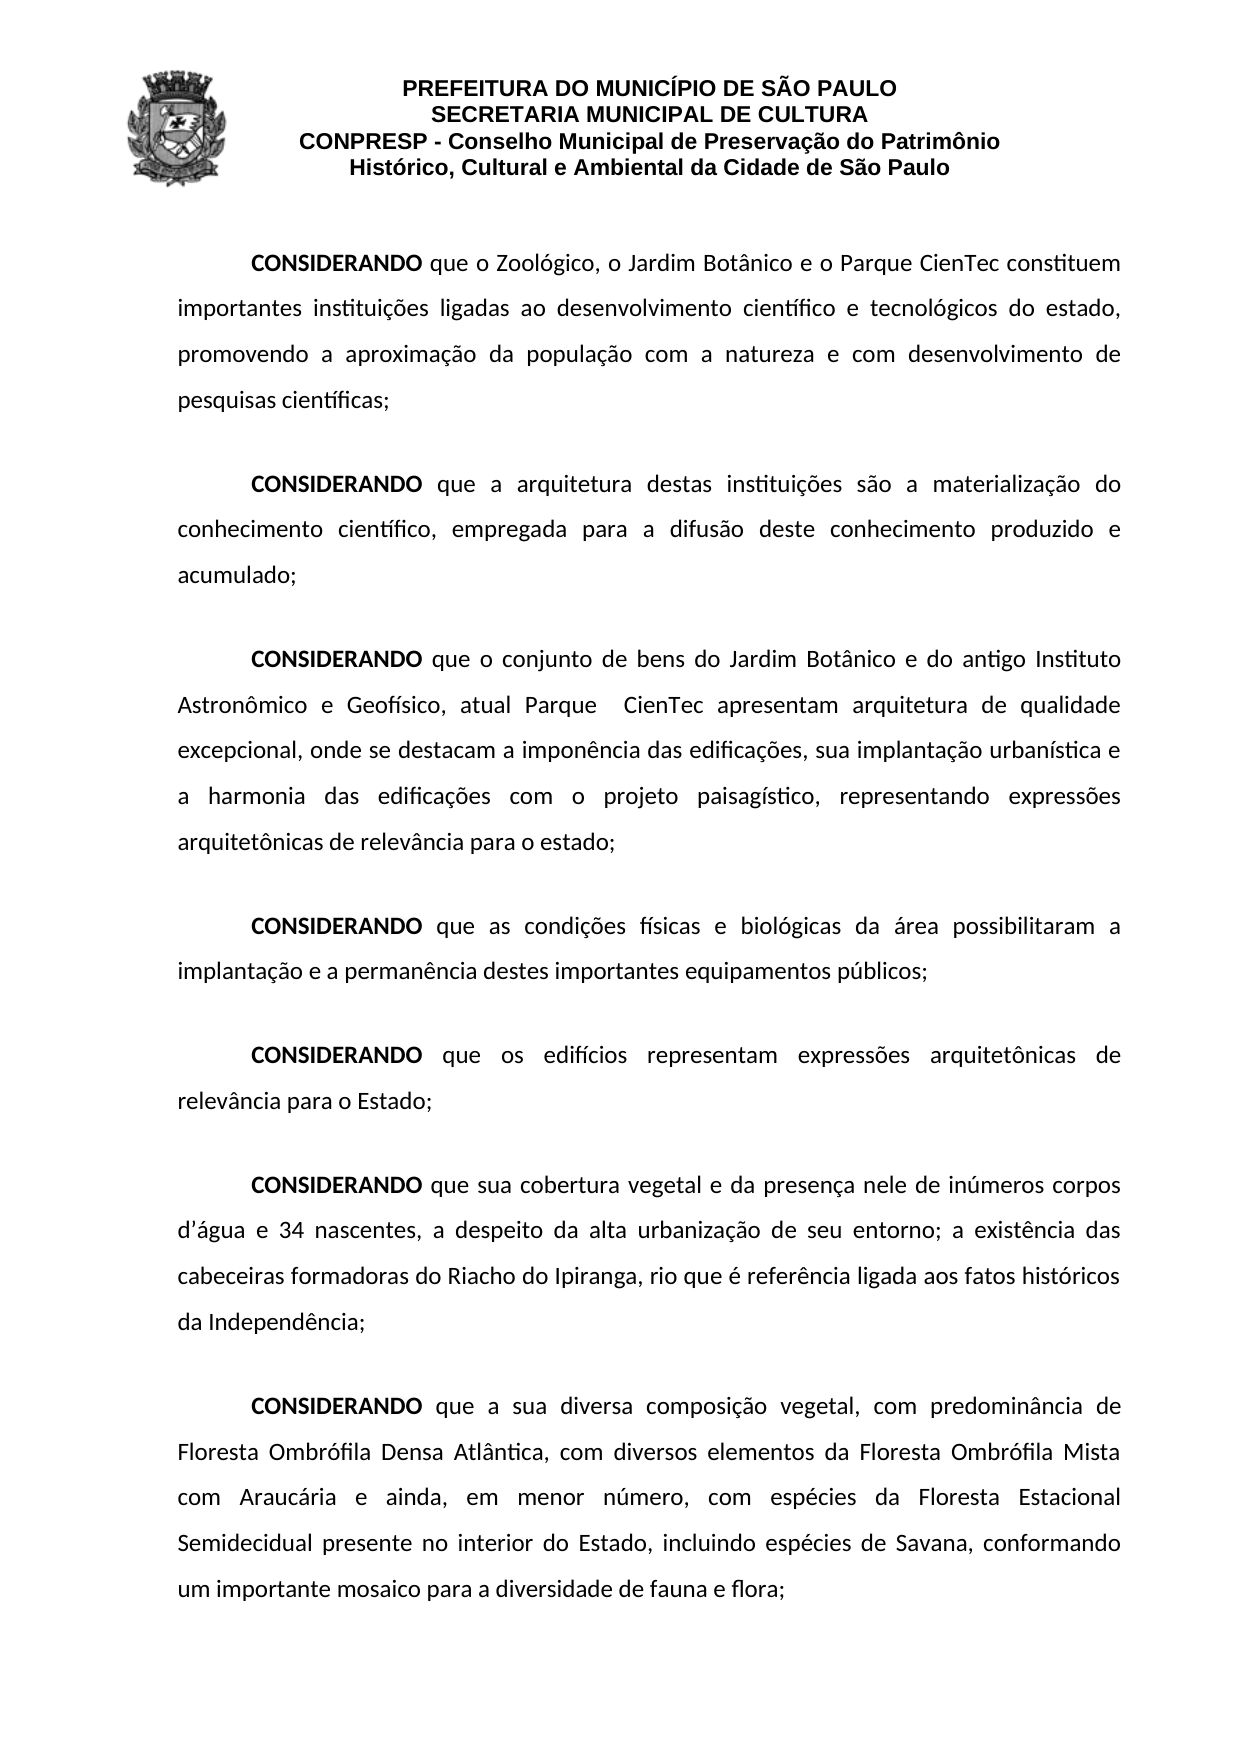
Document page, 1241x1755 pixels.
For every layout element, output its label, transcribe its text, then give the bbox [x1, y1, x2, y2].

text CONSIDERANDO que a sua diversa composição vegetal, com predominância de Floresta Ombrófila Densa Atlântica, com diversos elementos da Floresta Ombrófila Mista com Araucária e ainda, em menor número, com espécies da Floresta Estacional Semidecidual presente no interior do Estado, incluindo espécies de Savana, conformando um importante mosaico para a diversidade de fauna e flora; [177, 1390, 1122, 1603]
text CONSIDERANDO que o conjunto de bens do Jardim Botânico e do antigo Instituto Astronômico e Geofísico, atual Parque CienTec apresentam arquitetura de qualidade excepcional, onde se destacam a imponência das edificações, sua implantação urbanística e a harmonia das edificações com o projeto paisagístico, representando expressões arquitetônicas de relevância para o estado; [177, 643, 1122, 856]
text CONSIDERANDO que os edifícios representam expressões arquitetônicas de relevância para o Estado; [177, 1039, 1122, 1116]
text CONSIDERANDO que o Zoológico, o Jardim Botânico e o Parque CienTec constituem importantes instituições ligadas ao desenvolvimento científico e tecnológicos do estado, promovendo a aproximação da população com a natureza e com desenvolvimento de pesquisas científicas; [177, 247, 1122, 414]
text CONSIDERANDO que as condições físicas e biológicas da área possibilitaram a implantação e a permanência destes importantes equipamentos públicos; [177, 910, 1122, 986]
text CONSIDERANDO que a arquitetura destas instituições são a materialização do conhecimento científico, empregada para a difusão deste conhecimento produzido e acumulado; [177, 468, 1122, 590]
text CONSIDERANDO que sua cobertura vegetal e da presença nele de inúmeros corpos d’água e 34 nascentes, a despeito da alta urbanização de seu entorno; a existência das cabeceiras formadoras do Riacho do Ipiranga, rio que é referência ligada aos fatos históricos da Independência; [177, 1169, 1122, 1337]
